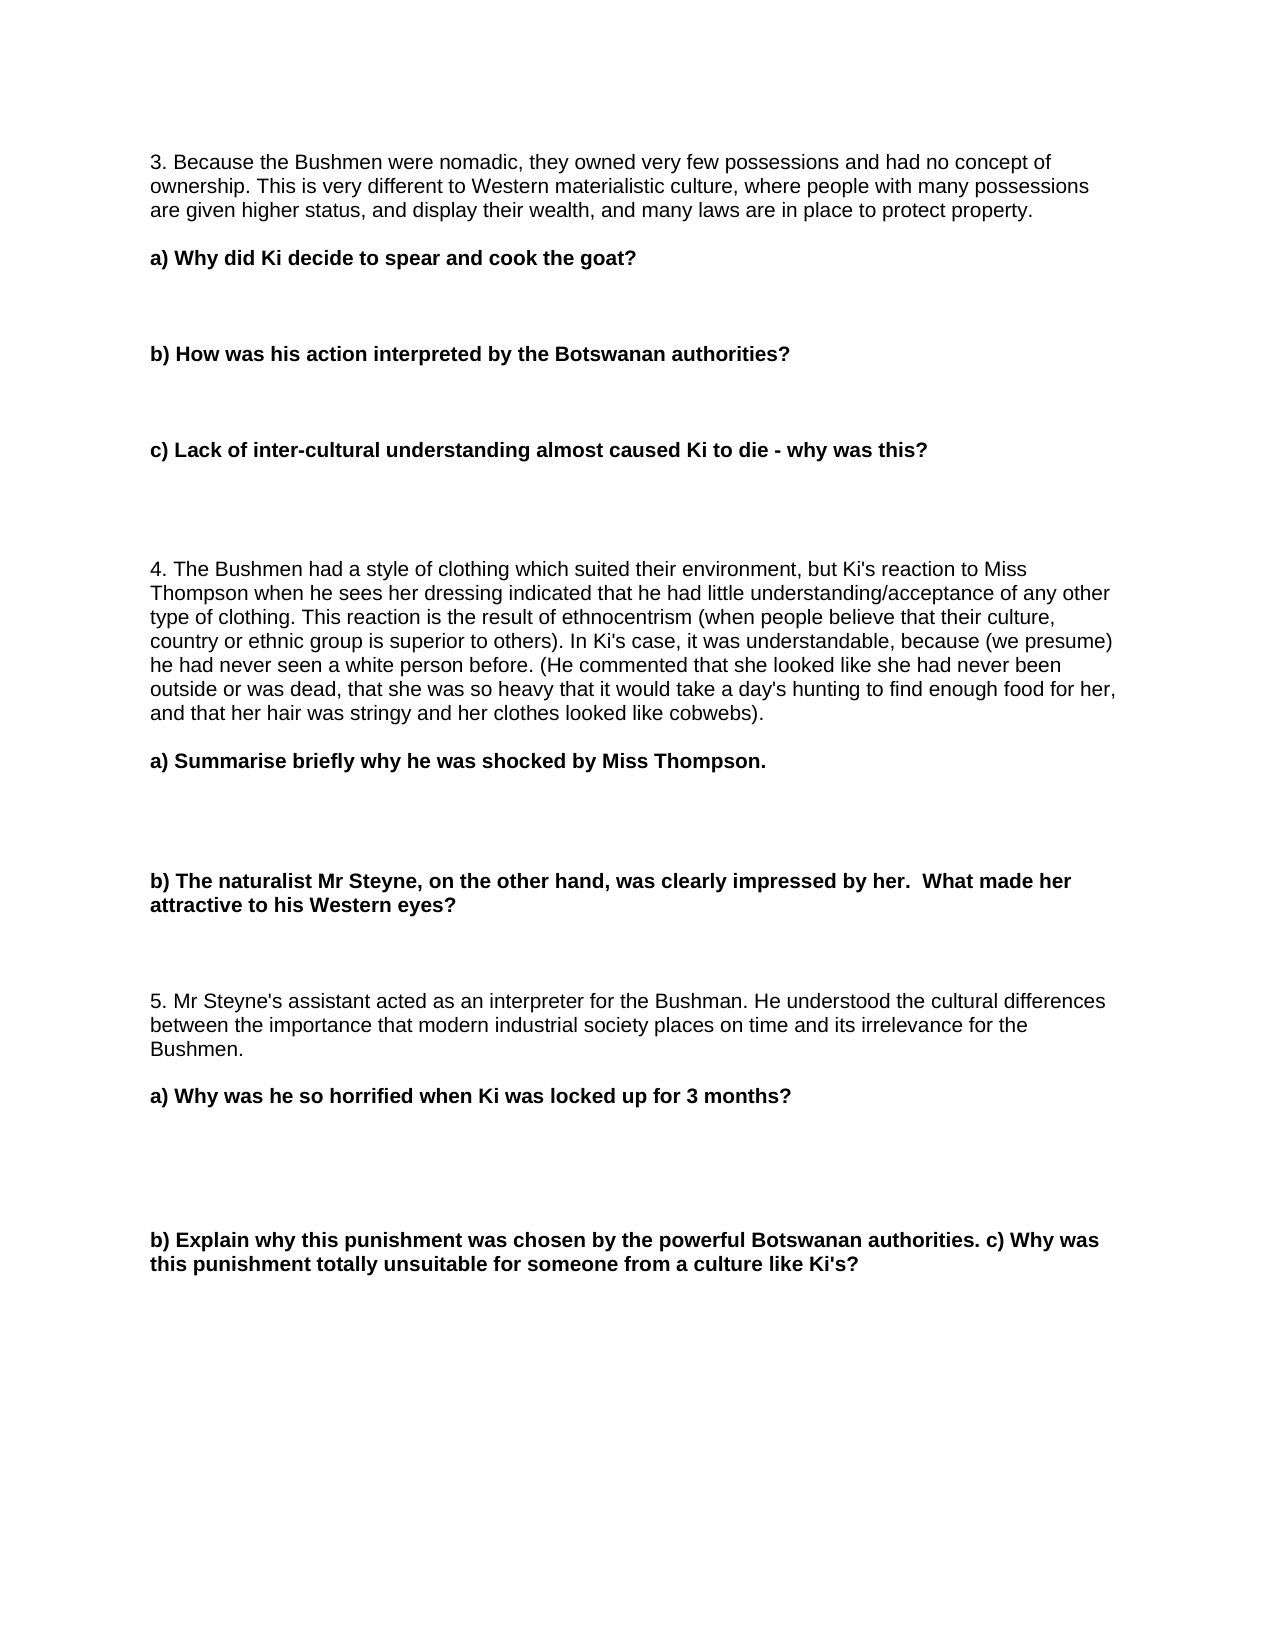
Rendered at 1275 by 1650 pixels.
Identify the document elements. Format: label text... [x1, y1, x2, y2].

text b) The naturalist Mr Steyne, on the other hand, was clearly impressed by her. What made her attractive to his Western eyes? [150, 869, 1125, 917]
text a) Why was he so horrified when Ki was locked up for 3 months? [150, 1084, 1125, 1108]
text b) Explain why this punishment was chosen by the powerful Botswanan authorities. c) Why was this punishment totally unsuitable for someone from a culture like Ki's? [150, 1228, 1125, 1276]
text 5. Mr Steyne's assistant acted as an interpreter for the Bushman. He understood the cultural differences between the importance that modern industrial society places on time and its irrelevance for the Bushmen. [150, 988, 1125, 1060]
text a) Summarise briefly why he was shocked by Miss Thompson. [150, 749, 1125, 773]
text 3. Because the Bushmen were nomadic, they owned very few possessions and had no concept of ownership. This is very different to Western materialistic culture, where people with many possessions are given higher status, and display their wealth, and many laws are in place to protect property. [150, 150, 1125, 222]
text b) How was his action interpreted by the Botswanan authorities? [150, 342, 1125, 366]
text 4. The Bushmen had a style of clothing which suited their environment, but Ki's reaction to Miss Thompson when he sees her dressing indicated that he had little understanding/acceptance of any other type of clothing. This reaction is the result of ethnocentrism (when people believe that their culture, country or ethnic group is superior to others). In Ki's case, it was understandable, because (we presume) he had never seen a white person before. (He commented that she looked like she had never been outside or was dead, that she was so heavy that it would take a day's hunting to find enough food for her, and that her hair was stringy and her clothes looked like cobwebs). [150, 557, 1125, 725]
text c) Lack of inter-cultural understanding almost caused Ki to die - why was this? [150, 437, 1125, 461]
text a) Why did Ki decide to spear and cook the goat? [150, 246, 1125, 270]
